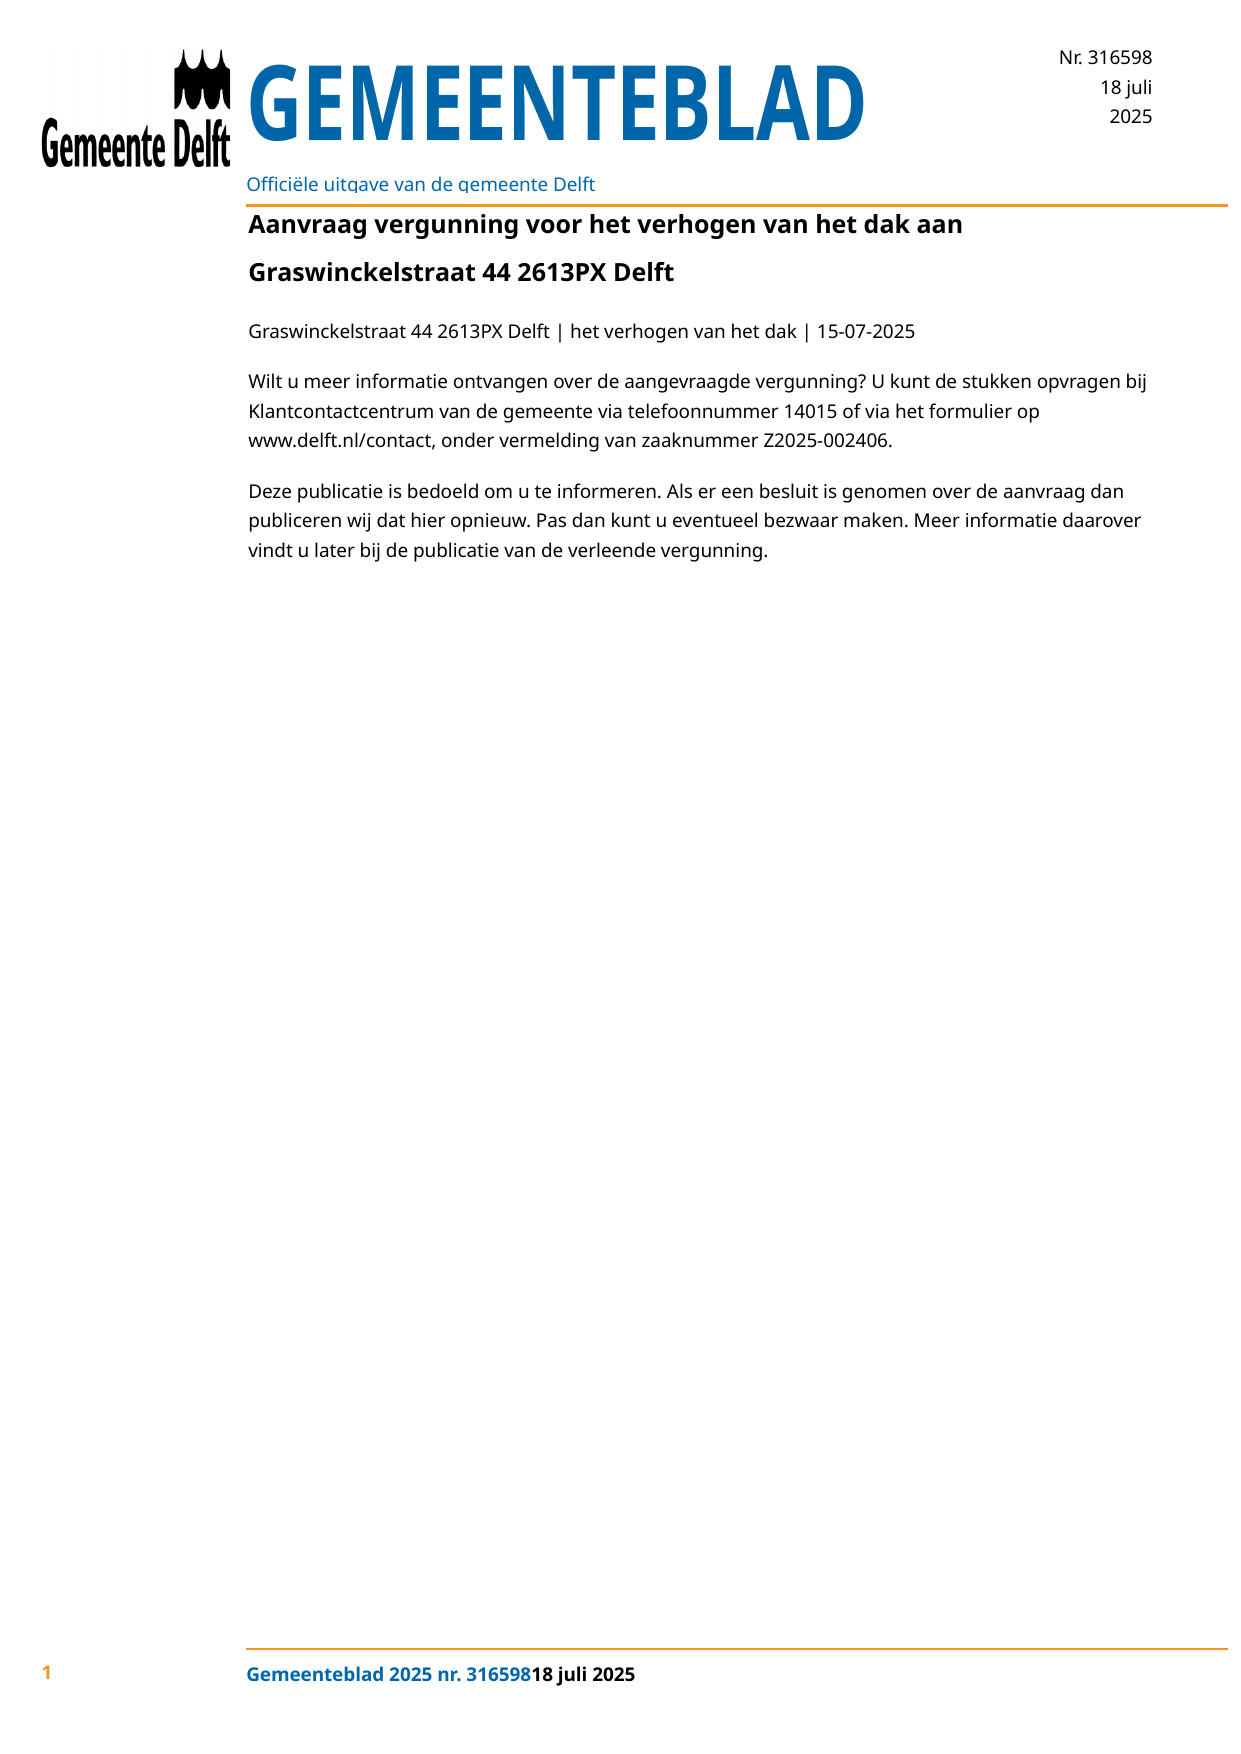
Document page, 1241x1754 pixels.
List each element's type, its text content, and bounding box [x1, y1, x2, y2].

text Wilt u meer informatie ontvangen over de aangevraagde vergunning? U kunt de stukken opvragen bij Klantcontactcentrum van de gemeente via telefoonnummer 14015 of via het formulier op www.delft.nl/contact, onder vermelding van zaaknummer Z2025-002406. [248, 368, 1152, 453]
text Aanvraag vergunning voor het verhogen van het dak aan Graswinckelstraat 44 2613PX Delft [248, 207, 1152, 288]
picture [41, 47, 231, 172]
text Graswinckelstraat 44 2613PX Delft | het verhogen van het dak | 15-07-2025 [248, 318, 1152, 344]
text Deze publicatie is bedoeld om u te informeren. Als er een besluit is genomen over de aanvraag dan publiceren wij dat hier opnieuw. Pas dan kunt u eventueel bezwaar maken. Meer informatie daarover vindt u later bij de publicatie van de verleende vergunning. [248, 478, 1152, 563]
